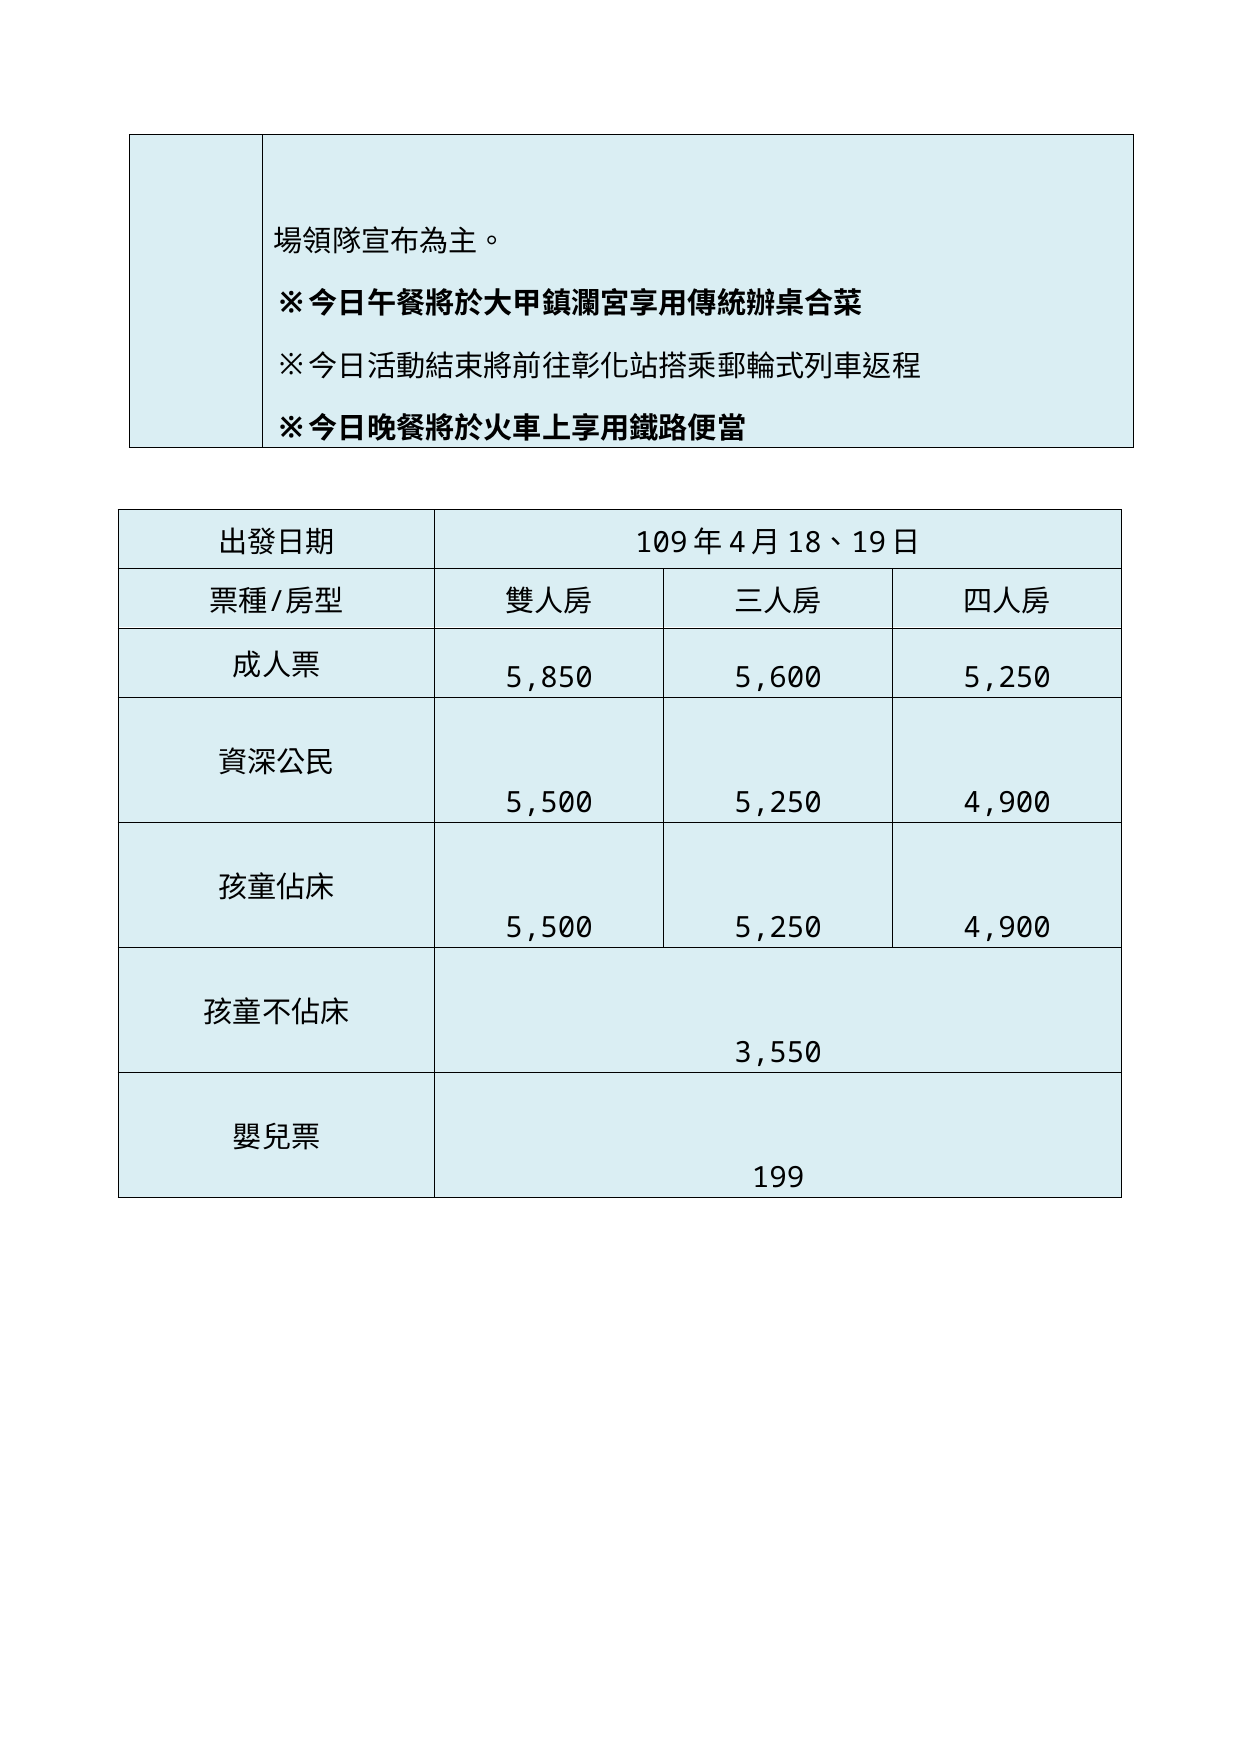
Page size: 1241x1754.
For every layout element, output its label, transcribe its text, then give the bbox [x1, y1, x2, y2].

table_cell 三人房 [664, 569, 892, 627]
table_cell [130, 135, 262, 447]
table_cell 5,250 [664, 698, 892, 822]
table_cell 嬰兒票 [119, 1073, 434, 1197]
table_cell 孩童不佔床 [119, 948, 434, 1072]
table_cell 雙人房 [435, 569, 663, 627]
table_cell 3,550 [435, 948, 1121, 1072]
table_header 出發日期 [119, 510, 434, 568]
table_cell 場領隊宣布為主。 ※今日午餐將於大甲鎮瀾宮享用傳統辦桌合菜 ※今日活動結束將前往彰化站搭乘郵輪式列車返程 ※今日晚餐將於火車上享用鐵路便當 [263, 135, 1133, 447]
table_cell 4,900 [893, 698, 1121, 822]
table_cell 資深公民 [119, 698, 434, 822]
table_cell 199 [435, 1073, 1121, 1197]
table_cell 4,900 [893, 823, 1121, 947]
table_cell 孩童佔床 [119, 823, 434, 947]
table_cell 5,250 [664, 823, 892, 947]
table_cell 5,500 [435, 823, 663, 947]
table_cell 5,850 [435, 629, 663, 697]
table_cell 票種/房型 [119, 569, 434, 627]
table_cell 5,500 [435, 698, 663, 822]
table_cell 5,600 [664, 629, 892, 697]
table_cell 四人房 [893, 569, 1121, 627]
table_cell 5,250 [893, 629, 1121, 697]
table_header 109年4月18、19日 [435, 510, 1121, 568]
table_cell 成人票 [119, 629, 434, 697]
